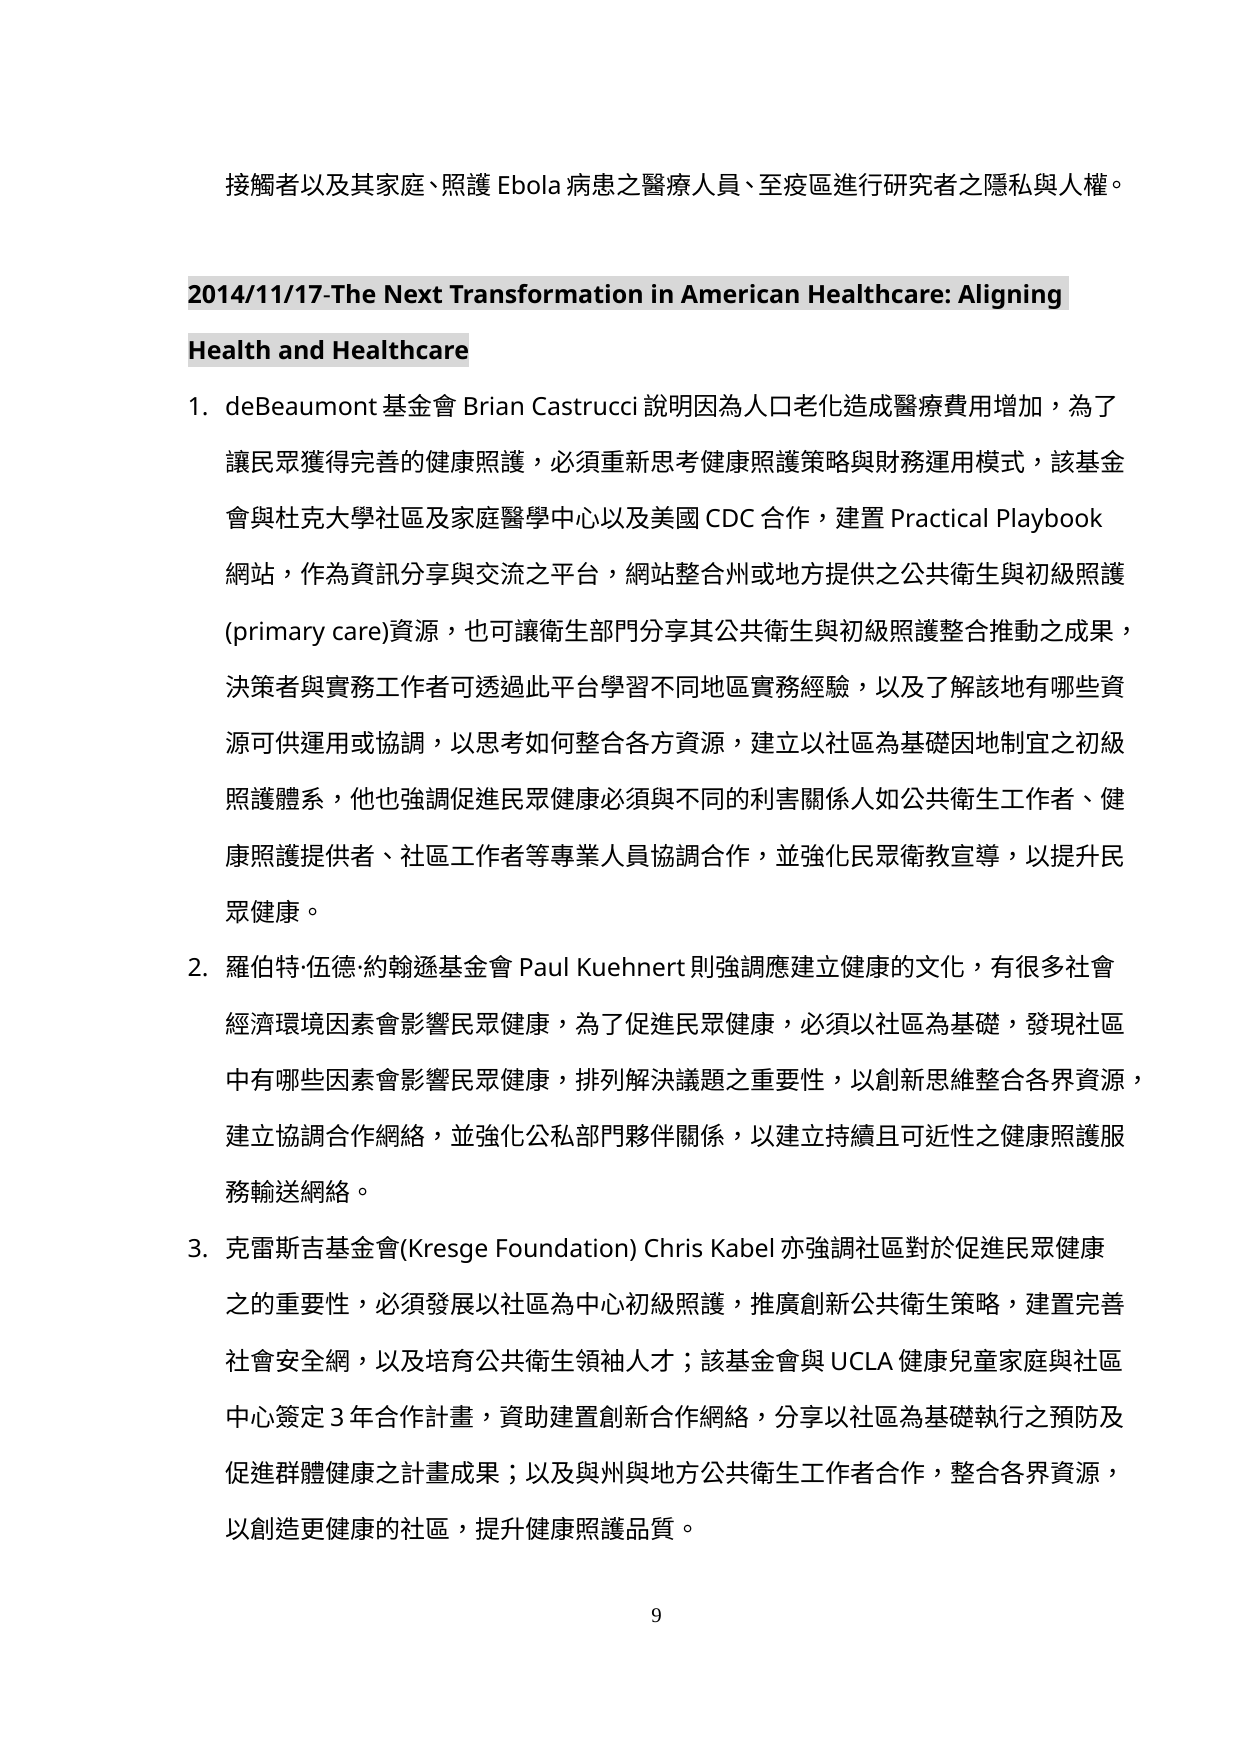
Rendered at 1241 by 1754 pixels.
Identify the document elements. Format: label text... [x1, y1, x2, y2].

list deBeaumont基金會Brian Castrucci說明因為人口老化造成醫療費用增加，為了讓民眾獲得完善的健康照護，必須重新思考健康照護策略與財務運用模式，該基金會與杜克大學社區及家庭醫學中心以及美國CDC合作，建置Practical Playbook網站，作為資訊分享與交流之平台，網站整合州或地方提供之公共衛生與初級照護(primary care)資源，也可讓衛生部門分享其公共衛生與初級照護整合推動之成果，決策者與實務工作者可透過此平台學習不同地區實務經驗，以及了解該地有哪些資源可供運用或協調，以思考如何整合各方資源，建立以社區為基礎因地制宜之初級照護體系，他也強調促進民眾健康必須與不同的利害關係人如公共衛生工作者、健康照護提供者、社區工作者等專業人員協調合作，並強化民眾衛教宣導，以提升民眾健康。 [187, 385, 1125, 929]
list 克雷斯吉基金會(Kresge Foundation) Chris Kabel亦強調社區對於促進民眾健康之的重要性，必須發展以社區為中心初級照護，推廣創新公共衛生策略，建置完善社會安全網，以及培育公共衛生領袖人才；該基金會與UCLA健康兒童家庭與社區中心簽定3年合作計畫，資助建置創新合作網絡，分享以社區為基礎執行之預防及促進群體健康之計畫成果；以及與州與地方公共衛生工作者合作，整合各界資源，以創造更健康的社區，提升健康照護品質。 [187, 1228, 1125, 1547]
text 2014/11/17-The Next Transformation in American Healthcare: Aligning Health and Healthcare [187, 274, 1125, 368]
list 羅伯特·伍德·約翰遜基金會Paul Kuehnert則強調應建立健康的文化，有很多社會經濟環境因素會影響民眾健康，為了促進民眾健康，必須以社區為基礎，發現社區中有哪些因素會影響民眾健康，排列解決議題之重要性，以創新思維整合各界資源，建立協調合作網絡，並強化公私部門夥伴關係，以建立持續且可近性之健康照護服務輸送網絡。 [187, 947, 1125, 1210]
list 另布蘭奇沃特學院哲學系Catherine Womack博士則討論伊波拉疫情與健康倫理之關聯性，他強調必須提供民眾正確預防Ebola感染之知能，並建立溝通與諮詢管道，避免民眾因誤解而造成恐懼，並應保護第一線公共衛生工作者、Ebola感染者、接觸者以及其家庭、照護Ebola病患之醫療人員、至疫區進行研究者之隱私與人權。 [187, 164, 1125, 202]
